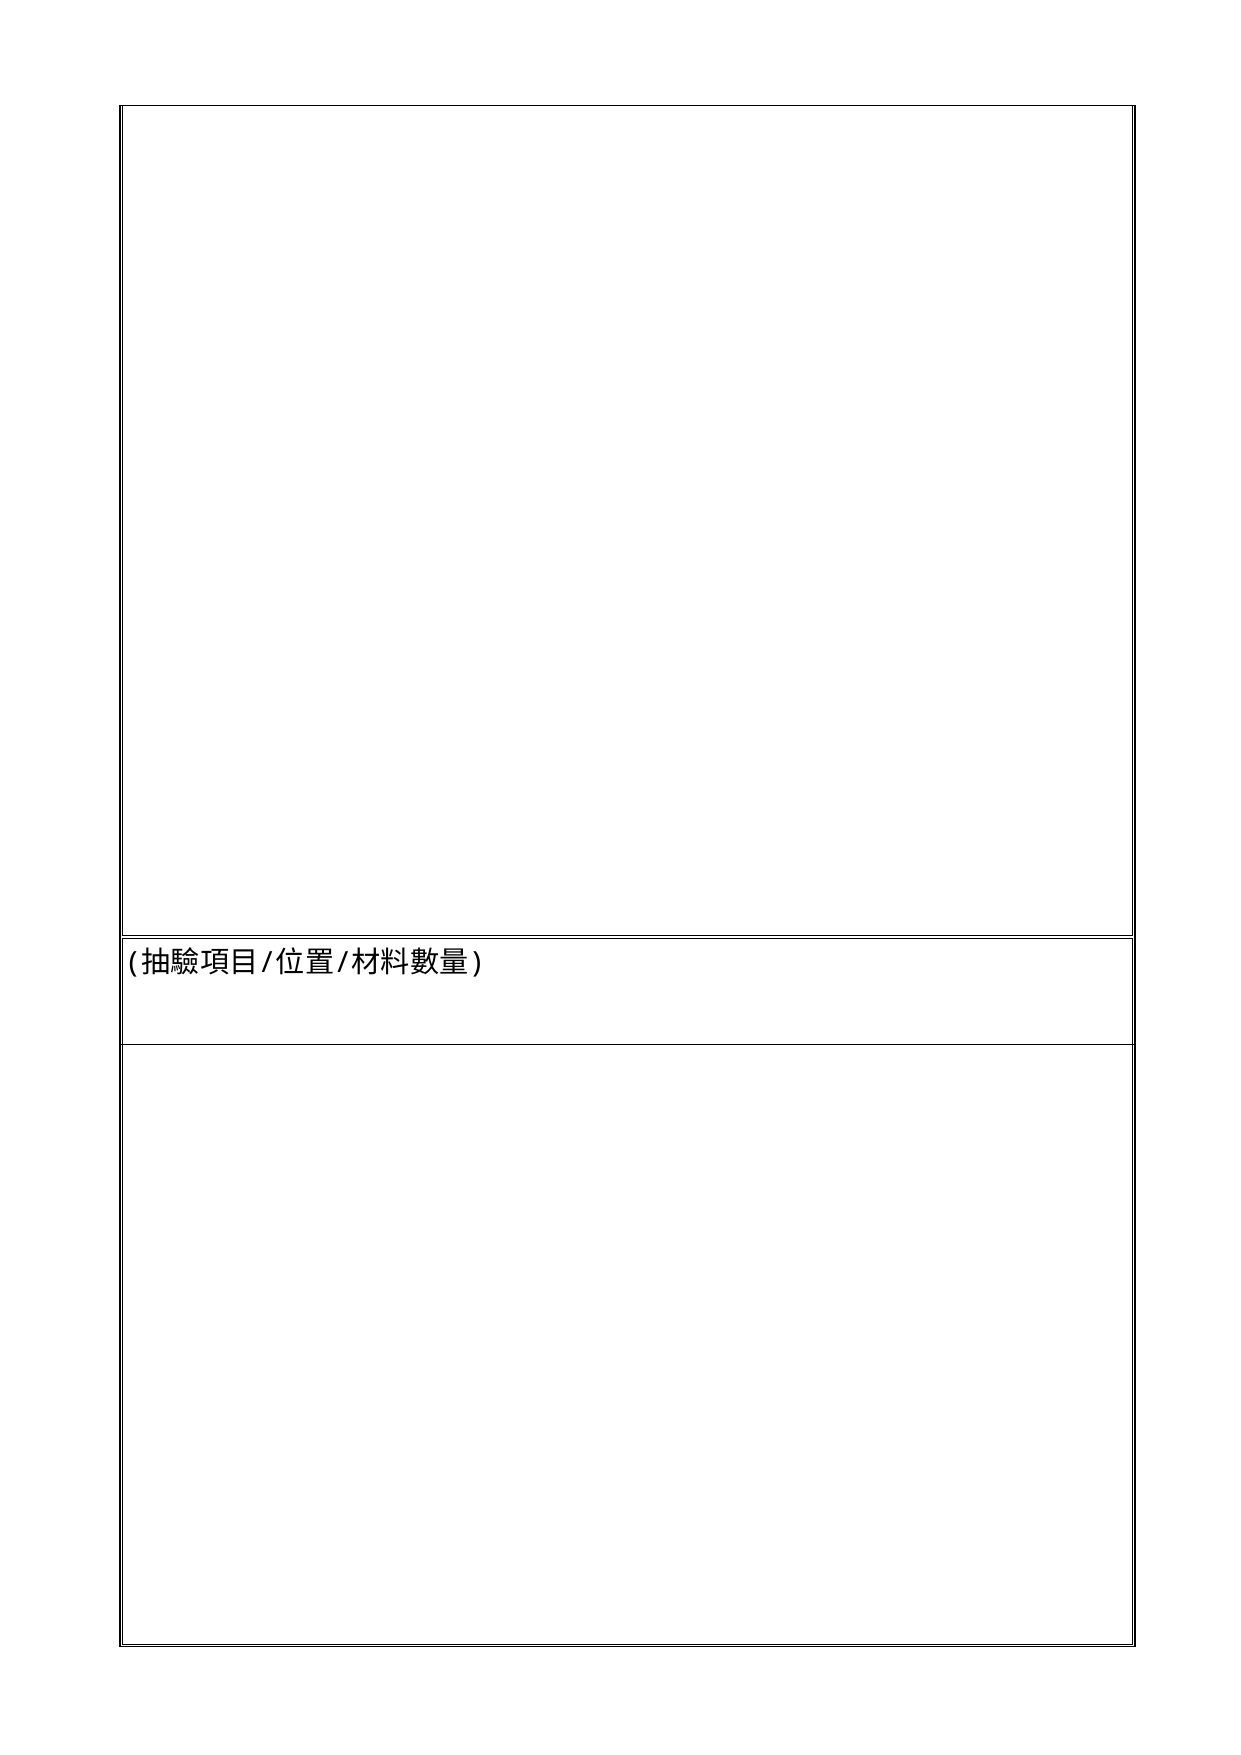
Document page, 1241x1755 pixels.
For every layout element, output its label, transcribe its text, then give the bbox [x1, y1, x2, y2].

table_cell [123, 1045, 1132, 1644]
table_cell (抽驗項目/位置/材料數量) [123, 939, 1132, 1043]
table_cell [123, 106, 1132, 935]
